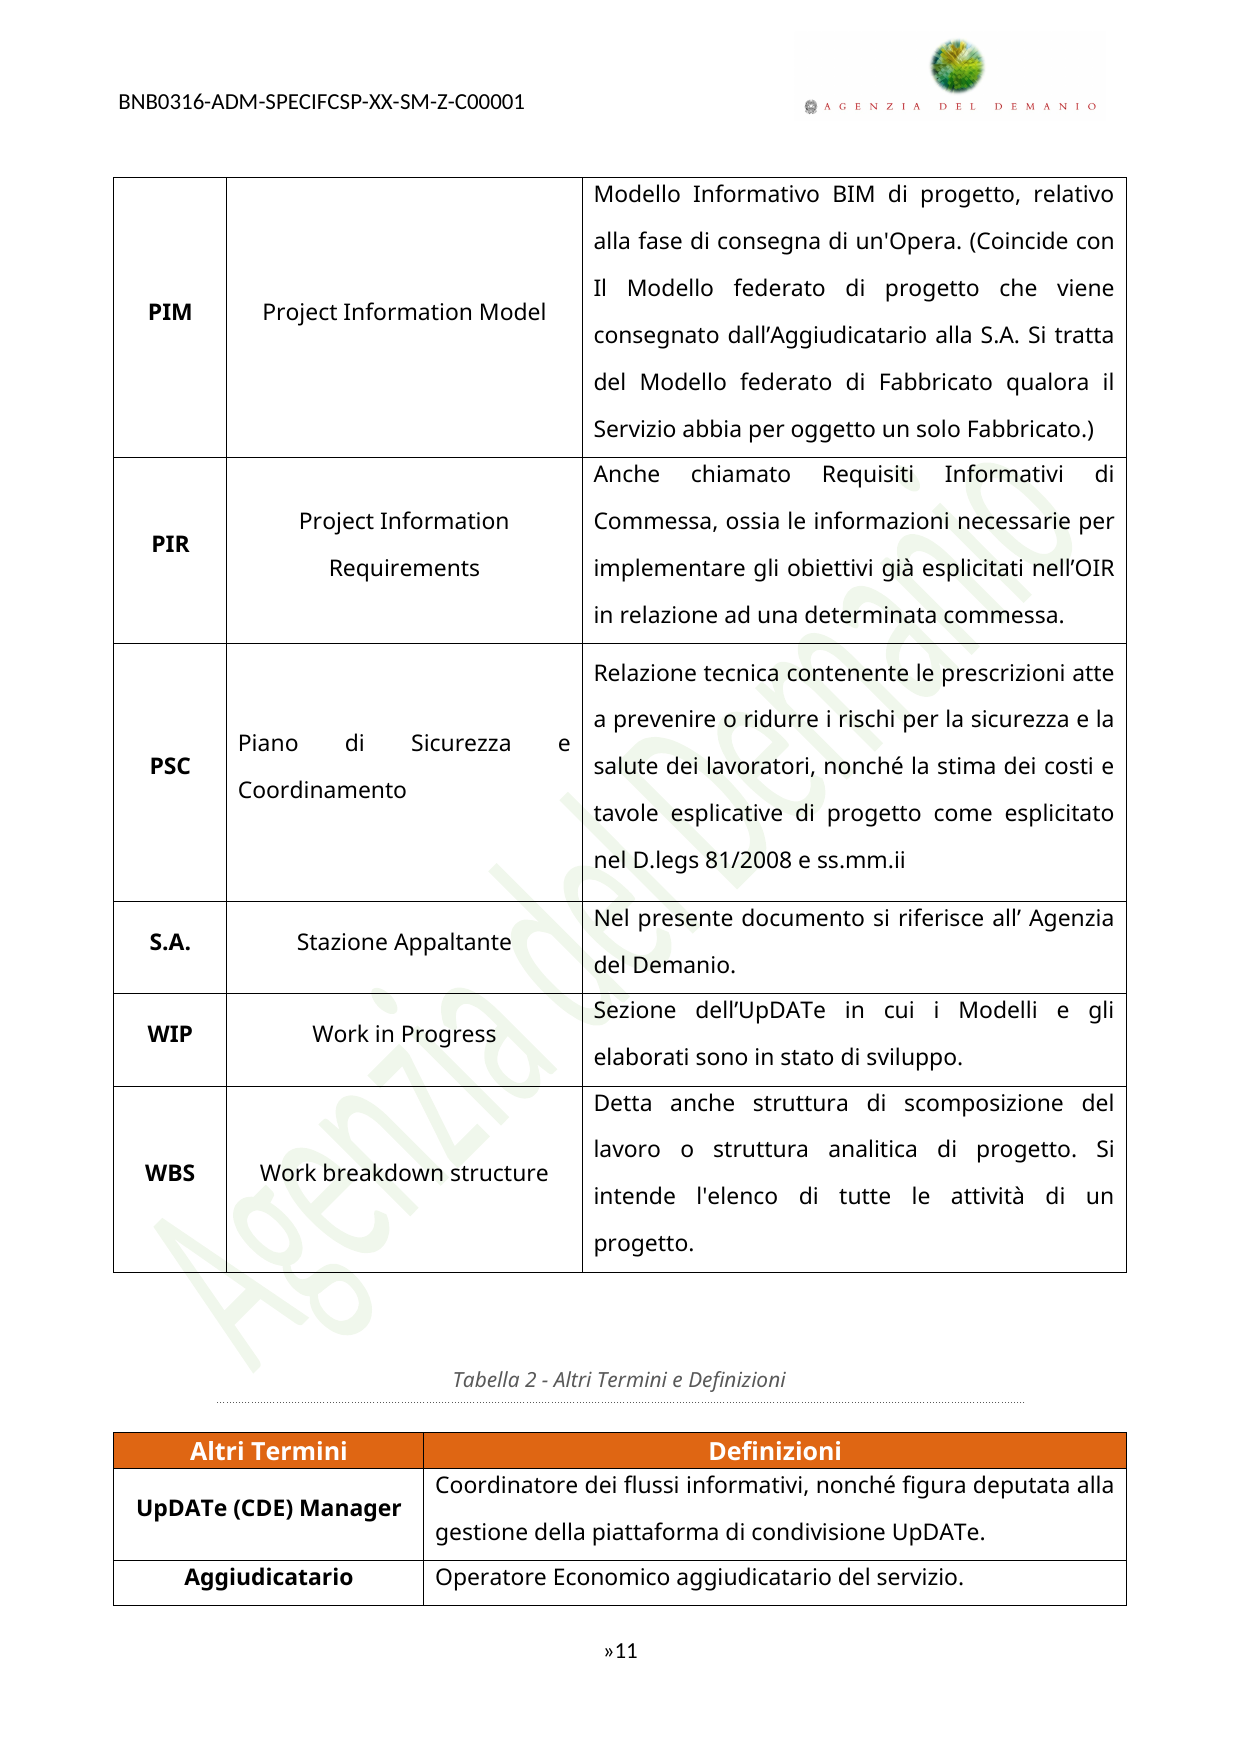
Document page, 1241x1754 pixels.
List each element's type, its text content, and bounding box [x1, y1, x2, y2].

table_cell Operatore Economico aggiudicatario del servizio. [424, 1561, 1126, 1605]
table_cell Sezione dell’UpDATe in cui i Modelli e gli elaborati sono in stato di sviluppo. [583, 994, 1126, 1086]
table_cell Work in Progress [480, 994, 582, 1086]
table_cell Nel presente documento si riferisce all’ Agenzia del Demanio. [583, 902, 1126, 993]
table_cell Stazione Appaltante [227, 902, 543, 993]
table_cell Piano di Sicurezza e Coordinamento [227, 644, 582, 901]
table_cell S.A. [114, 902, 226, 993]
table_cell [527, 932, 582, 993]
table_header Definizioni [424, 1433, 1126, 1468]
table_cell Anche chiamato Requisiti Informativi di Commessa, ossia le informazioni necessarie per implementare gli obiettivi già esplicitati nell’OIR in relazione ad una determinata commessa. [583, 458, 1126, 643]
table_cell PIM [114, 178, 226, 457]
table_cell WBS [114, 1087, 226, 1272]
table_cell Work in Progress [384, 1068, 411, 1086]
table_cell Modello Informativo BIM di progetto, relativo alla fase di consegna di un'Opera. (Coincide con Il Modello federato di progetto che viene consegnato dall’Aggiudicatario alla S.A. Si tratta del Modello federato di Fabbricato qualora il Servizio abbia per oggetto un solo Fabbricato.) [583, 178, 1126, 457]
table_cell Aggiudicatario [114, 1561, 423, 1605]
table_cell PIR [114, 458, 226, 643]
table_cell Work breakdown structure [227, 1087, 582, 1272]
text Tabella 2 - Altri Termini e Definizioni [216, 1365, 1024, 1403]
table_cell PSC [114, 644, 226, 901]
table_cell Work in Progress [227, 994, 499, 1086]
table_cell WIP [114, 994, 226, 1086]
table_cell UpDATe (CDE) Manager [114, 1469, 423, 1560]
table_header Altri Termini [114, 1433, 423, 1468]
table_cell Project Information Requirements [227, 458, 582, 643]
table_cell Detta anche struttura di scomposizione del lavoro o struttura analitica di progetto. Si intende l'elenco di tutte le attività di un progetto. [583, 1087, 1126, 1272]
table_cell [537, 902, 582, 947]
table_cell Project Information Model [227, 178, 582, 457]
table_cell Relazione tecnica contenente le prescrizioni atte a prevenire o ridurre i rischi per la sicurezza e la salute dei lavoratori, nonché la stima dei costi e tavole esplicative di progetto come esplicitato nel D.legs 81/2008 e ss.mm.ii [583, 644, 1126, 901]
table_cell Coordinatore dei flussi informativi, nonché figura deputata alla gestione della piattaforma di condivisione UpDATe. [424, 1469, 1126, 1560]
table_cell Work in Progress [498, 1038, 529, 1082]
